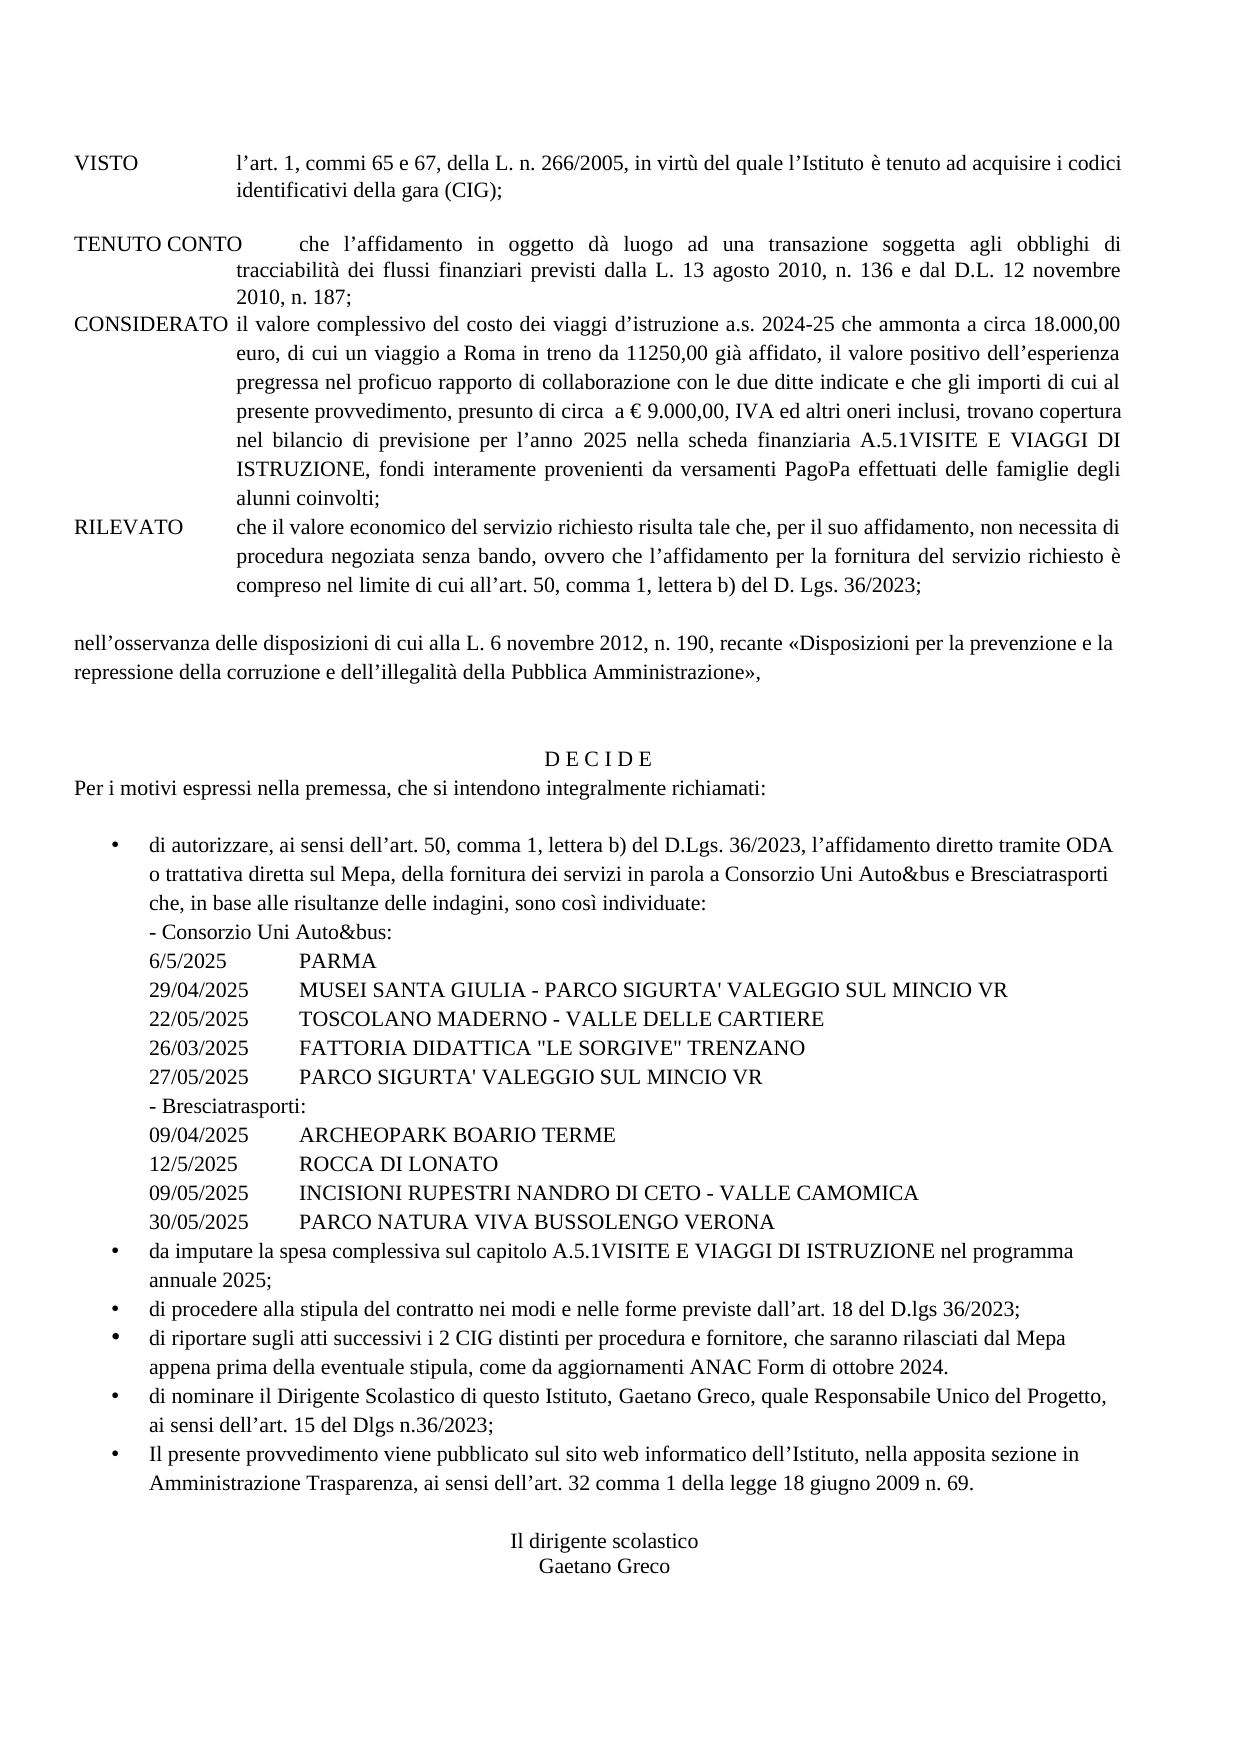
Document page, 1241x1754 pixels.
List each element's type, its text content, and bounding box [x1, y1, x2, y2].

list 26/03/2025 FATTORIA DIDATTICA "LE SORGIVE" TRENZANO [111, 1035, 1122, 1060]
list di riportare sugli atti successivi i 2 CIG distinti per procedura e fornitore, che saranno rilasciati dal Mepa appena prima della eventuale stipula, come da aggiornamenti ANAC Form di ottobre 2024. [111, 1325, 1122, 1379]
text nell’osservanza delle disposizioni di cui alla L. 6 novembre 2012, n. 190, recante «Disposizioni per la prevenzione e la repressione della corruzione e dell’illegalità della Pubblica Amministrazione», [74, 630, 1122, 684]
list 29/04/2025 MUSEI SANTA GIULIA - PARCO SIGURTA' VALEGGIO SUL MINCIO VR [111, 977, 1122, 1002]
list 12/5/2025 ROCCA DI LONATO [111, 1151, 1122, 1176]
list Il presente provvedimento viene pubblicato sul sito web informatico dell’Istituto, nella apposita sezione in Amministrazione Trasparenza, ai sensi dell’art. 32 comma 1 della legge 18 giugno 2009 n. 69. [111, 1441, 1122, 1495]
text Il dirigente scolastico [74, 1528, 1122, 1553]
list di procedere alla stipula del contratto nei modi e nelle forme previste dall’art. 18 del D.lgs 36/2023; [111, 1296, 1122, 1321]
text CONSIDERATO il valore complessivo del costo dei viaggi d’istruzione a.s. 2024-25 che ammonta a circa 18.000,00 euro, di cui un viaggio a Roma in treno da 11250,00 già affidato, il valore positivo dell’esperienza pregressa nel proficuo rapporto di collaborazione con le due ditte indicate e che gli importi di cui al presente provvedimento, presunto di circa a € 9.000,00, IVA ed altri oneri inclusi, trovano copertura nel bilancio di previsione per l’anno 2025 nella scheda finanziaria A.5.1VISITE E VIAGGI DI ISTRUZIONE, fondi interamente provenienti da versamenti PagoPa effettuati delle famiglie degli alunni coinvolti; [74, 311, 1122, 510]
list - Bresciatrasporti: [111, 1093, 1122, 1118]
list - Consorzio Uni Auto&bus: [111, 919, 1122, 944]
text RILEVATO che il valore economico del servizio richiesto risulta tale che, per il suo affidamento, non necessita di procedura negoziata senza bando, ovvero che l’affidamento per la fornitura del servizio richiesto è compreso nel limite di cui all’art. 50, comma 1, lettera b) del D. Lgs. 36/2023; [74, 514, 1122, 597]
text Gaetano Greco [74, 1553, 1122, 1578]
list 09/05/2025 INCISIONI RUPESTRI NANDRO DI CETO - VALLE CAMOMICA [111, 1180, 1122, 1205]
list di autorizzare, ai sensi dell’art. 50, comma 1, lettera b) del D.Lgs. 36/2023, l’affidamento diretto tramite ODA o trattativa diretta sul Mepa, della fornitura dei servizi in parola a Consorzio Uni Auto&bus e Bresciatrasporti che, in base alle risultanze delle indagini, sono così individuate: [111, 832, 1122, 916]
list 30/05/2025 PARCO NATURA VIVA BUSSOLENGO VERONA [111, 1209, 1122, 1234]
list 6/5/2025 PARMA [111, 948, 1122, 973]
text TENUTO CONTO che l’affidamento in oggetto dà luogo ad una transazione soggetta agli obblighi di tracciabilità dei flussi finanziari previsti dalla L. 13 agosto 2010, n. 136 e dal D.L. 12 novembre 2010, n. 187; [74, 231, 1122, 309]
list di nominare il Dirigente Scolastico di questo Istituto, Gaetano Greco, quale Responsabile Unico del Progetto, ai sensi dell’art. 15 del Dlgs n.36/2023; [111, 1383, 1122, 1437]
list da imputare la spesa complessiva sul capitolo A.5.1VISITE E VIAGGI DI ISTRUZIONE nel programma annuale 2025; [111, 1238, 1122, 1292]
text Per i motivi espressi nella premessa, che si intendono integralmente richiamati: [74, 774, 1122, 800]
list 27/05/2025 PARCO SIGURTA' VALEGGIO SUL MINCIO VR [111, 1064, 1122, 1089]
list 22/05/2025 TOSCOLANO MADERNO - VALLE DELLE CARTIERE [111, 1006, 1122, 1031]
text VISTO l’art. 1, commi 65 e 67, della L. n. 266/2005, in virtù del quale l’Istituto è tenuto ad acquisire i codici identificativi della gara (CIG); [74, 150, 1122, 202]
list 09/04/2025 ARCHEOPARK BOARIO TERME [111, 1122, 1122, 1147]
text D E C I D E [74, 746, 1122, 771]
